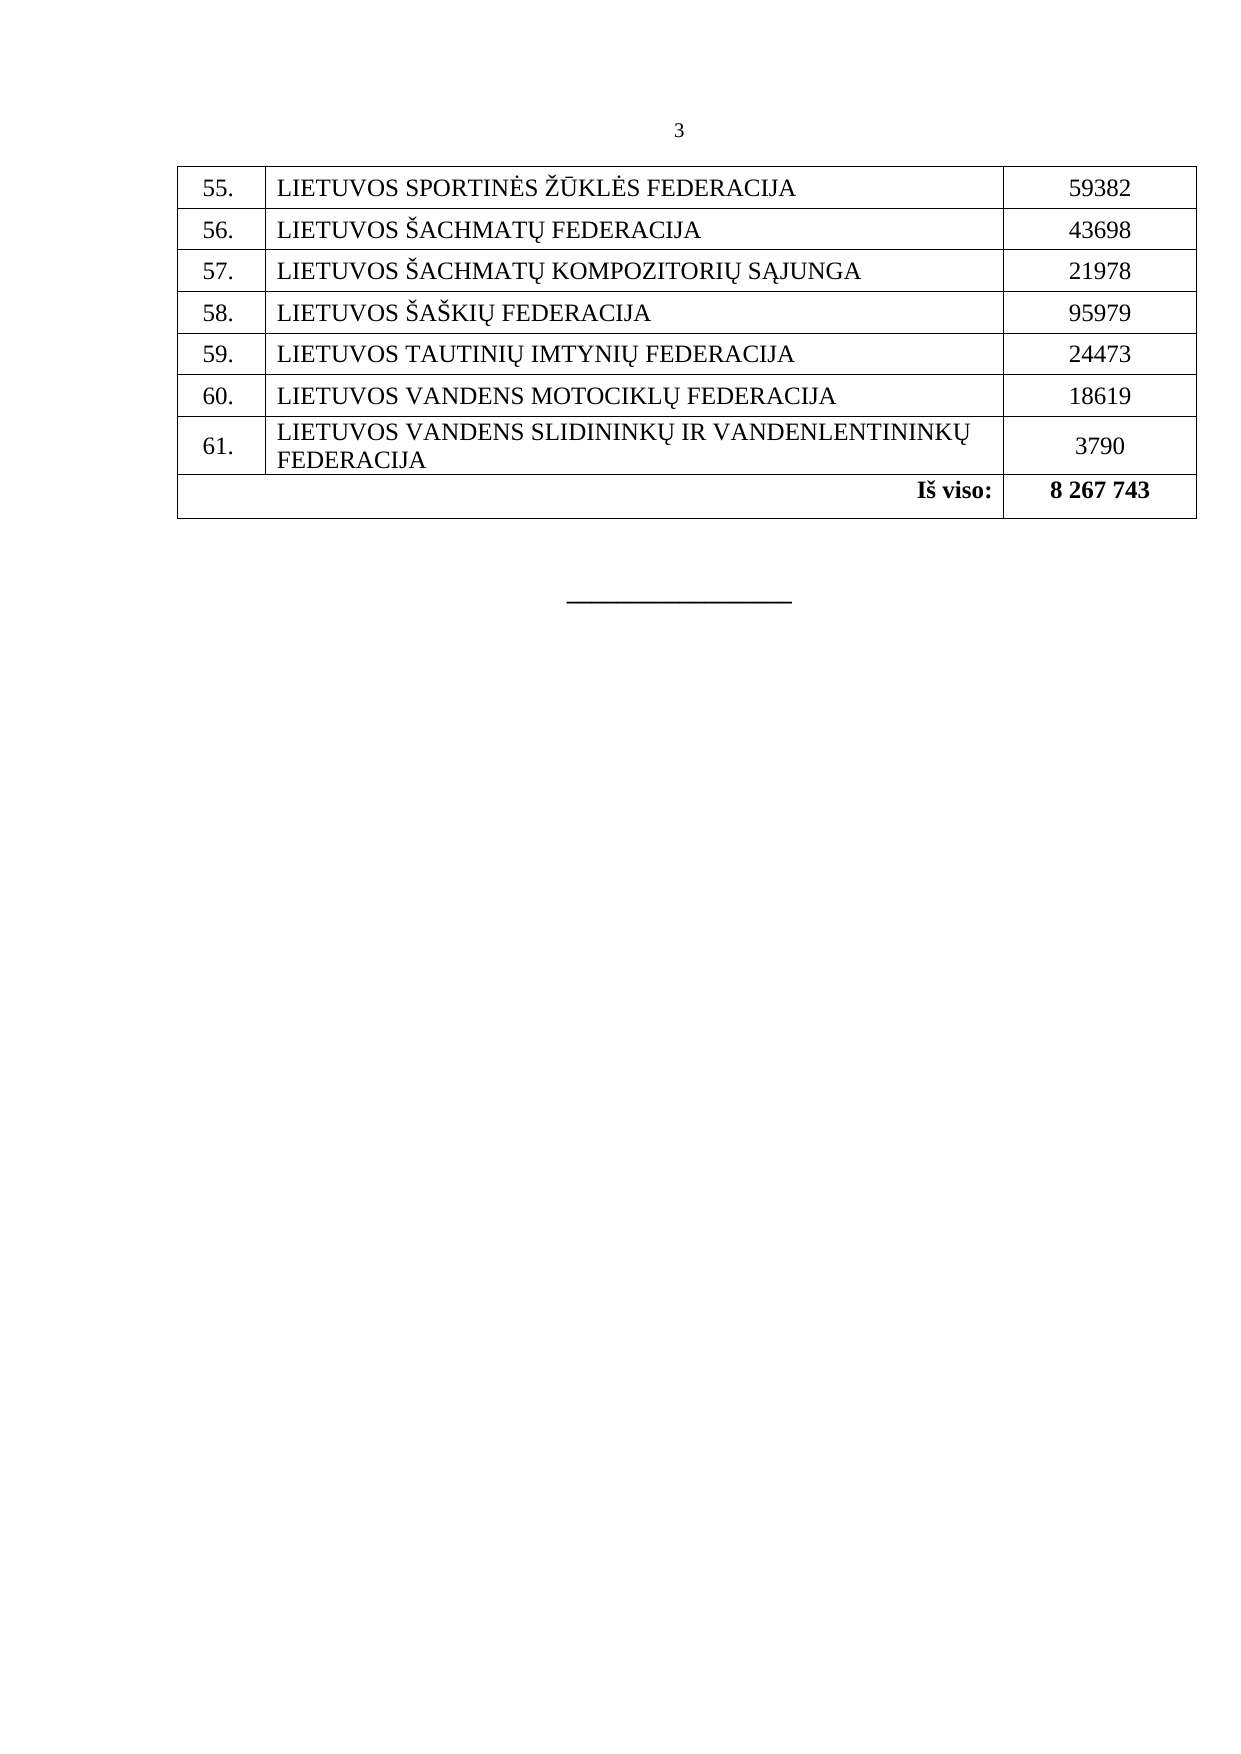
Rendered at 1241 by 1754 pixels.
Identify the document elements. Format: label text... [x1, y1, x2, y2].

table_cell 59382 [1004, 167, 1196, 208]
table_cell 61. [178, 417, 265, 474]
table_cell Iš viso: [178, 475, 1003, 518]
table_cell 60. [178, 375, 265, 416]
table_cell 18619 [1004, 375, 1196, 416]
table_cell 95979 [1004, 292, 1196, 332]
table_cell LIETUVOS ŠAŠKIŲ FEDERACIJA [266, 292, 1003, 332]
table_cell 57. [178, 250, 265, 291]
text __________________ [177, 577, 1181, 606]
table_cell 56. [178, 209, 265, 249]
table_cell 21978 [1004, 250, 1196, 291]
table_cell LIETUVOS ŠACHMATŲ KOMPOZITORIŲ SĄJUNGA [266, 250, 1003, 291]
table_cell LIETUVOS TAUTINIŲ IMTYNIŲ FEDERACIJA [266, 334, 1003, 374]
table_cell LIETUVOS SPORTINĖS ŽŪKLĖS FEDERACIJA [266, 167, 1003, 208]
table_cell 55. [178, 167, 265, 208]
table_cell LIETUVOS VANDENS SLIDININKŲ IR VANDENLENTININKŲ FEDERACIJA [266, 417, 1003, 474]
table_cell 43698 [1004, 209, 1196, 249]
table_cell LIETUVOS ŠACHMATŲ FEDERACIJA [266, 209, 1003, 249]
table_cell 8 267 743 [1004, 475, 1196, 518]
table_cell LIETUVOS VANDENS MOTOCIKLŲ FEDERACIJA [266, 375, 1003, 416]
table_cell 24473 [1004, 334, 1196, 374]
table_cell 58. [178, 292, 265, 332]
table_cell 59. [178, 334, 265, 374]
table_cell 3790 [1004, 417, 1196, 474]
